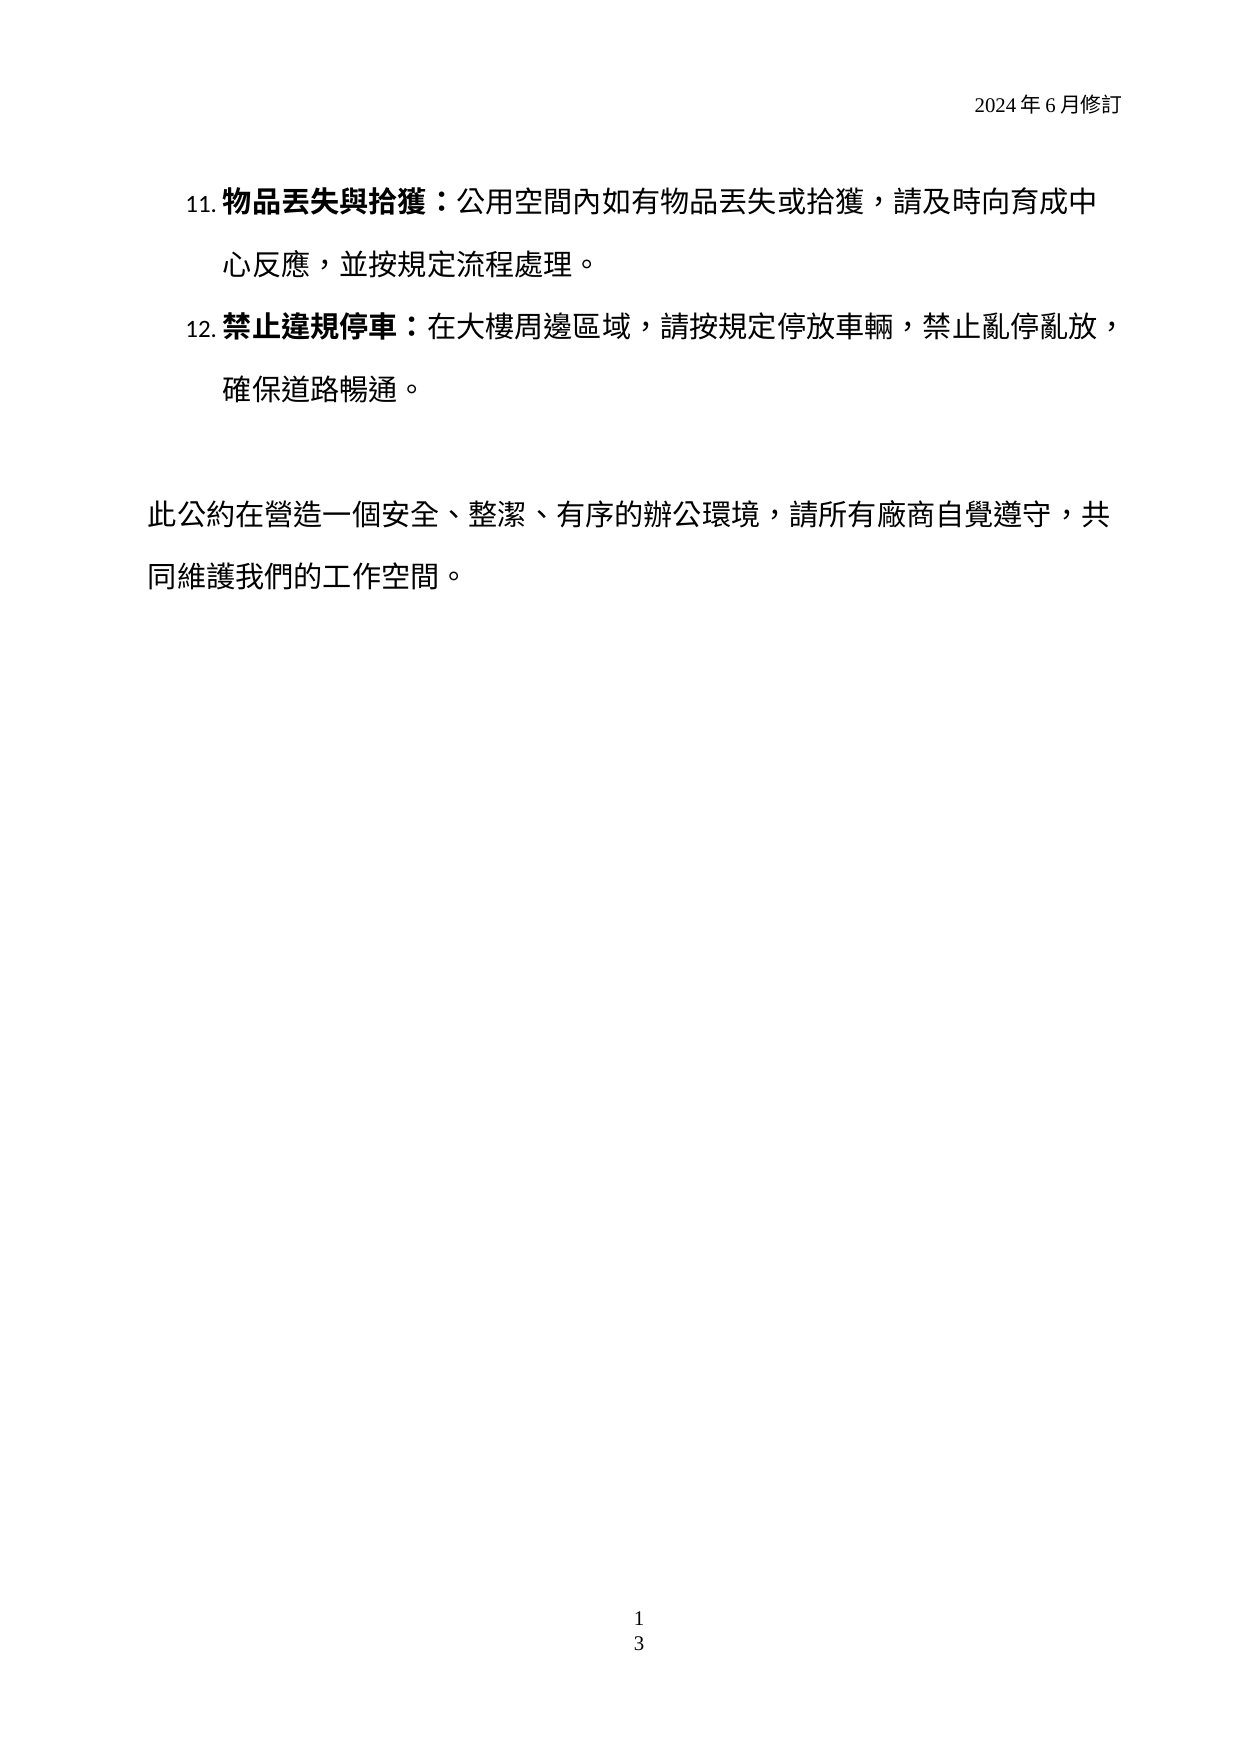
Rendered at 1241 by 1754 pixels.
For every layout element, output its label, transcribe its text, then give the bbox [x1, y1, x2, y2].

list 禁止違規停車：在大樓周邊區域，請按規定停放車輛，禁止亂停亂放，確保道路暢通。 [185, 283, 1122, 408]
text 此公約在營造一個安全、整潔、有序的辦公環境，請所有廠商自覺遵守，共同維護我們的工作空間。 [148, 471, 1122, 596]
list 物品丟失與拾獲：公用空間內如有物品丟失或拾獲，請及時向育成中心反應，並按規定流程處理。 [185, 158, 1122, 283]
